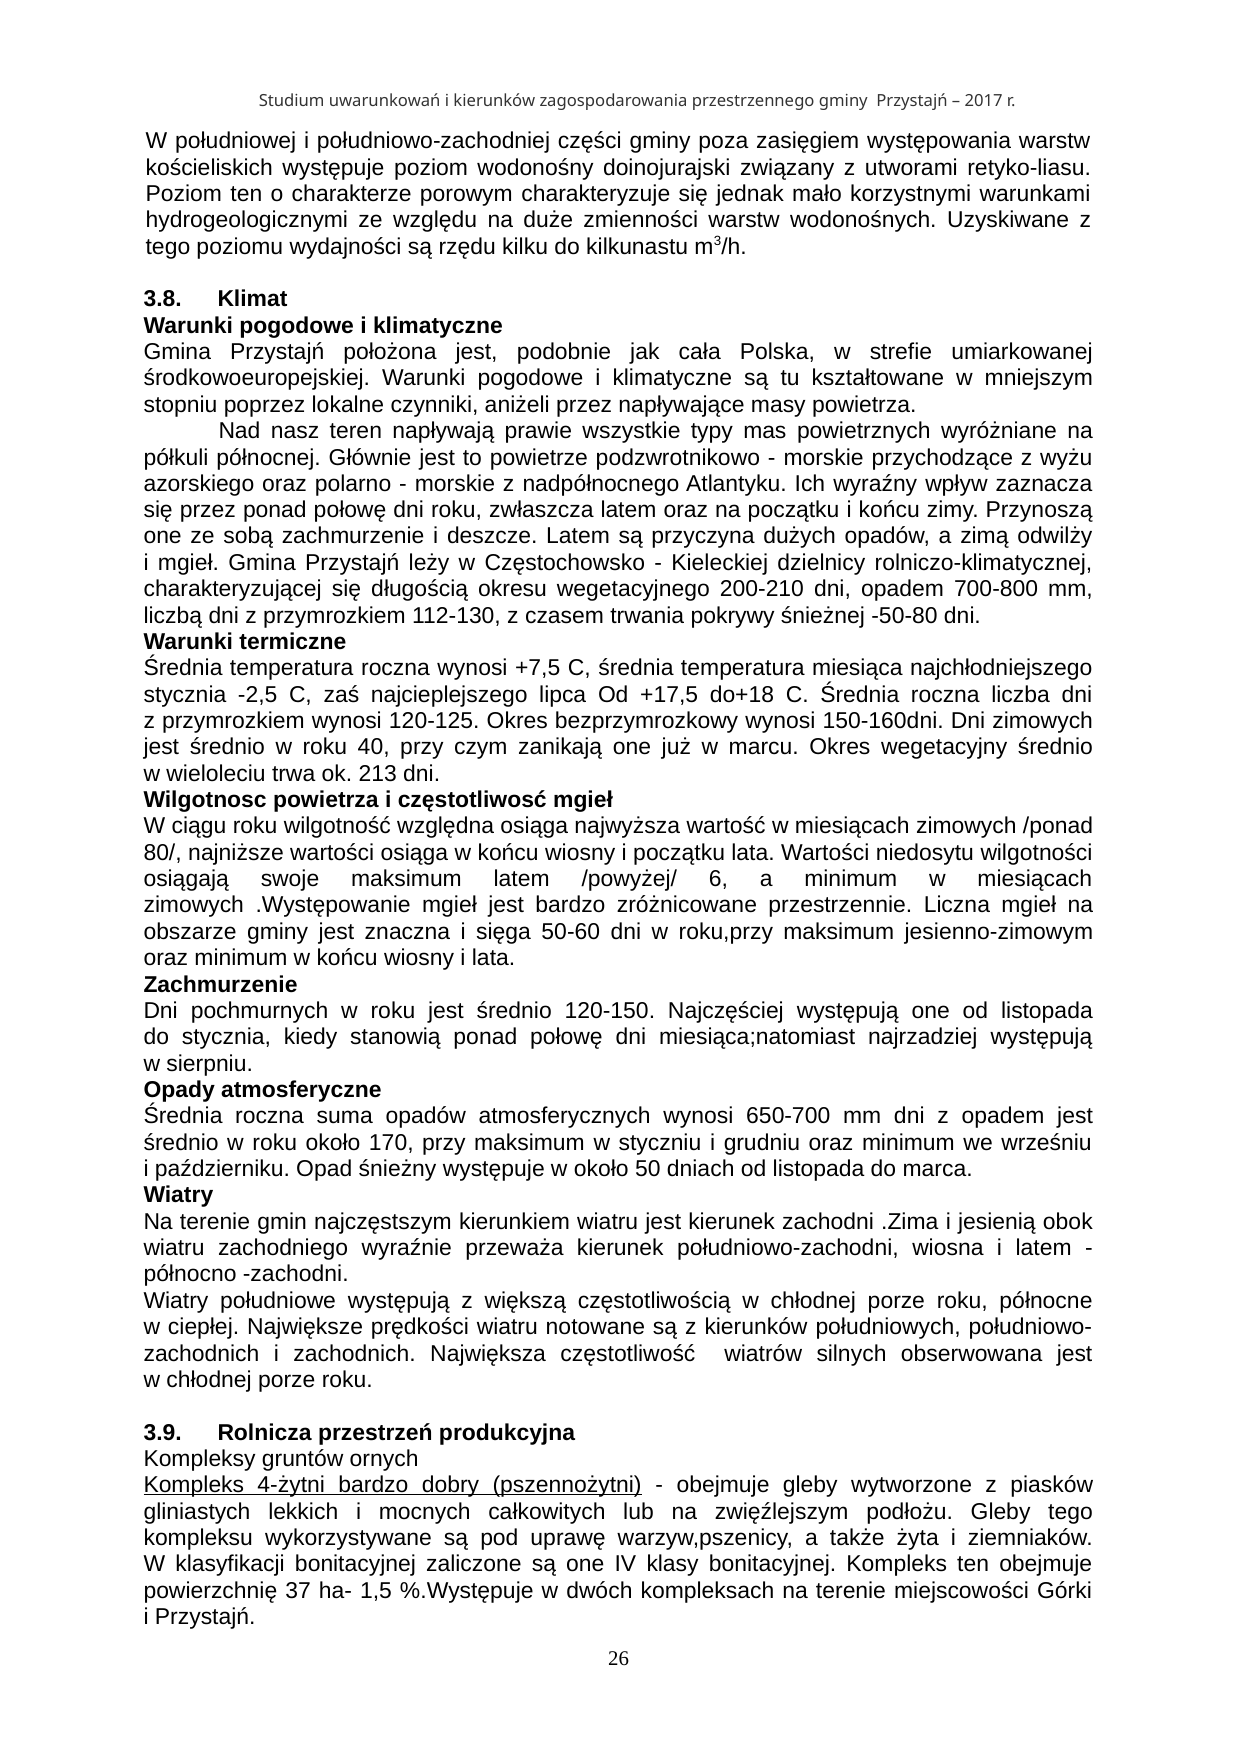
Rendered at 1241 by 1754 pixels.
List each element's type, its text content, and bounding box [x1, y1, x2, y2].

text Warunki pogodowe i klimatyczne [143, 312, 1093, 338]
text W południowej i południowo-zachodniej części gminy poza zasięgiem występowania warstw kościeliskich występuje poziom wodonośny doinojurajski związany z utworami retyko-liasu. Poziom ten o charakterze porowym charakteryzuje się jednak mało korzystnymi warunkami hydrogeologicznymi ze względu na duże zmienności warstw wodonośnych. Uzyskiwane z tego poziomu wydajności są rzędu kilku do kilkunastu m3/h. [145, 127, 1091, 259]
text Średnia roczna suma opadów atmosferycznych wynosi 650-700 mm dni z opadem jest średnio w roku około 170, przy maksimum w styczniu i grudniu oraz minimum we wrześniu i październiku. Opad śnieżny występuje w około 50 dniach od listopada do marca. [143, 1102, 1093, 1181]
text 3.9. Rolnicza przestrzeń produkcyjna [143, 1418, 1093, 1445]
text Opady atmosferyczne [143, 1076, 1093, 1102]
text Wiatry południowe występują z większą częstotliwością w chłodnej porze roku, północne w ciepłej. Największe prędkości wiatru notowane są z kierunków południowych, południowo-zachodnich i zachodnich. Największa częstotliwość wiatrów silnych obserwowana jest w chłodnej porze roku. [143, 1287, 1093, 1392]
text Kompleks 4-żytni bardzo dobry (pszennożytni) - obejmuje gleby wytworzone z piasków gliniastych lekkich i mocnych całkowitych lub na zwięźlejszym podłożu. Gleby tego kompleksu wykorzystywane są pod uprawę warzyw,pszenicy, a także żyta i ziemniaków. W klasyfikacji bonitacyjnej zaliczone są one IV klasy bonitacyjnej. Kompleks ten obejmuje powierzchnię 37 ha- 1,5 %.Występuje w dwóch kompleksach na terenie miejscowości Górki i Przystajń. [143, 1471, 1093, 1629]
text W ciągu roku wilgotność względna osiąga najwyższa wartość w miesiącach zimowych /ponad 80/, najniższe wartości osiąga w końcu wiosny i początku lata. Wartości niedosytu wilgotności osiągają swoje maksimum latem /powyżej/ 6, a minimum w miesiącach zimowych .Występowanie mgieł jest bardzo zróżnicowane przestrzennie. Liczna mgieł na obszarze gminy jest znaczna i sięga 50-60 dni w roku,przy maksimum jesienno-zimowym oraz minimum w końcu wiosny i lata. [143, 812, 1093, 971]
text Zachmurzenie [143, 971, 1093, 997]
text Średnia temperatura roczna wynosi +7,5 C, średnia temperatura miesiąca najchłodniejszego stycznia -2,5 C, zaś najcieplejszego lipca Od +17,5 do+18 C. Średnia roczna liczba dni z przymrozkiem wynosi 120-125. Okres bezprzymrozkowy wynosi 150-160dni. Dni zimowych jest średnio w roku 40, przy czym zanikają one już w marcu. Okres wegetacyjny średnio w wieloleciu trwa ok. 213 dni. [143, 654, 1093, 786]
text Gmina Przystajń położona jest, podobnie jak cała Polska, w strefie umiarkowanej środkowoeuropejskiej. Warunki pogodowe i klimatyczne są tu kształtowane w mniejszym stopniu poprzez lokalne czynniki, aniżeli przez napływające masy powietrza. [143, 338, 1093, 417]
text Dni pochmurnych w roku jest średnio 120-150. Najczęściej występują one od listopada do stycznia, kiedy stanowią ponad połowę dni miesiąca;natomiast najrzadziej występują w sierpniu. [143, 997, 1093, 1076]
text Warunki termiczne [143, 628, 1093, 654]
text Kompleksy gruntów ornych [143, 1445, 1093, 1471]
text 3.8. Klimat [143, 285, 1093, 312]
text Na terenie gmin najczęstszym kierunkiem wiatru jest kierunek zachodni .Zima i jesienią obok wiatru zachodniego wyraźnie przeważa kierunek południowo-zachodni, wiosna i latem -północno -zachodni. [143, 1208, 1093, 1287]
text Wilgotnosc powietrza i częstotliwosć mgieł [143, 786, 1093, 812]
text Nad nasz teren napływają prawie wszystkie typy mas powietrznych wyróżniane na półkuli północnej. Głównie jest to powietrze podzwrotnikowo - morskie przychodzące z wyżu azorskiego oraz polarno - morskie z nadpółnocnego Atlantyku. Ich wyraźny wpływ zaznacza się przez ponad połowę dni roku, zwłaszcza latem oraz na początku i końcu zimy. Przynoszą one ze sobą zachmurzenie i deszcze. Latem są przyczyna dużych opadów, a zimą odwilży i mgieł. Gmina Przystajń leży w Częstochowsko - Kieleckiej dzielnicy rolniczo-klimatycznej, charakteryzującej się długością okresu wegetacyjnego 200-210 dni, opadem 700-800 mm, liczbą dni z przymrozkiem 112-130, z czasem trwania pokrywy śnieżnej -50-80 dni. [143, 417, 1093, 628]
text Wiatry [143, 1181, 1093, 1208]
